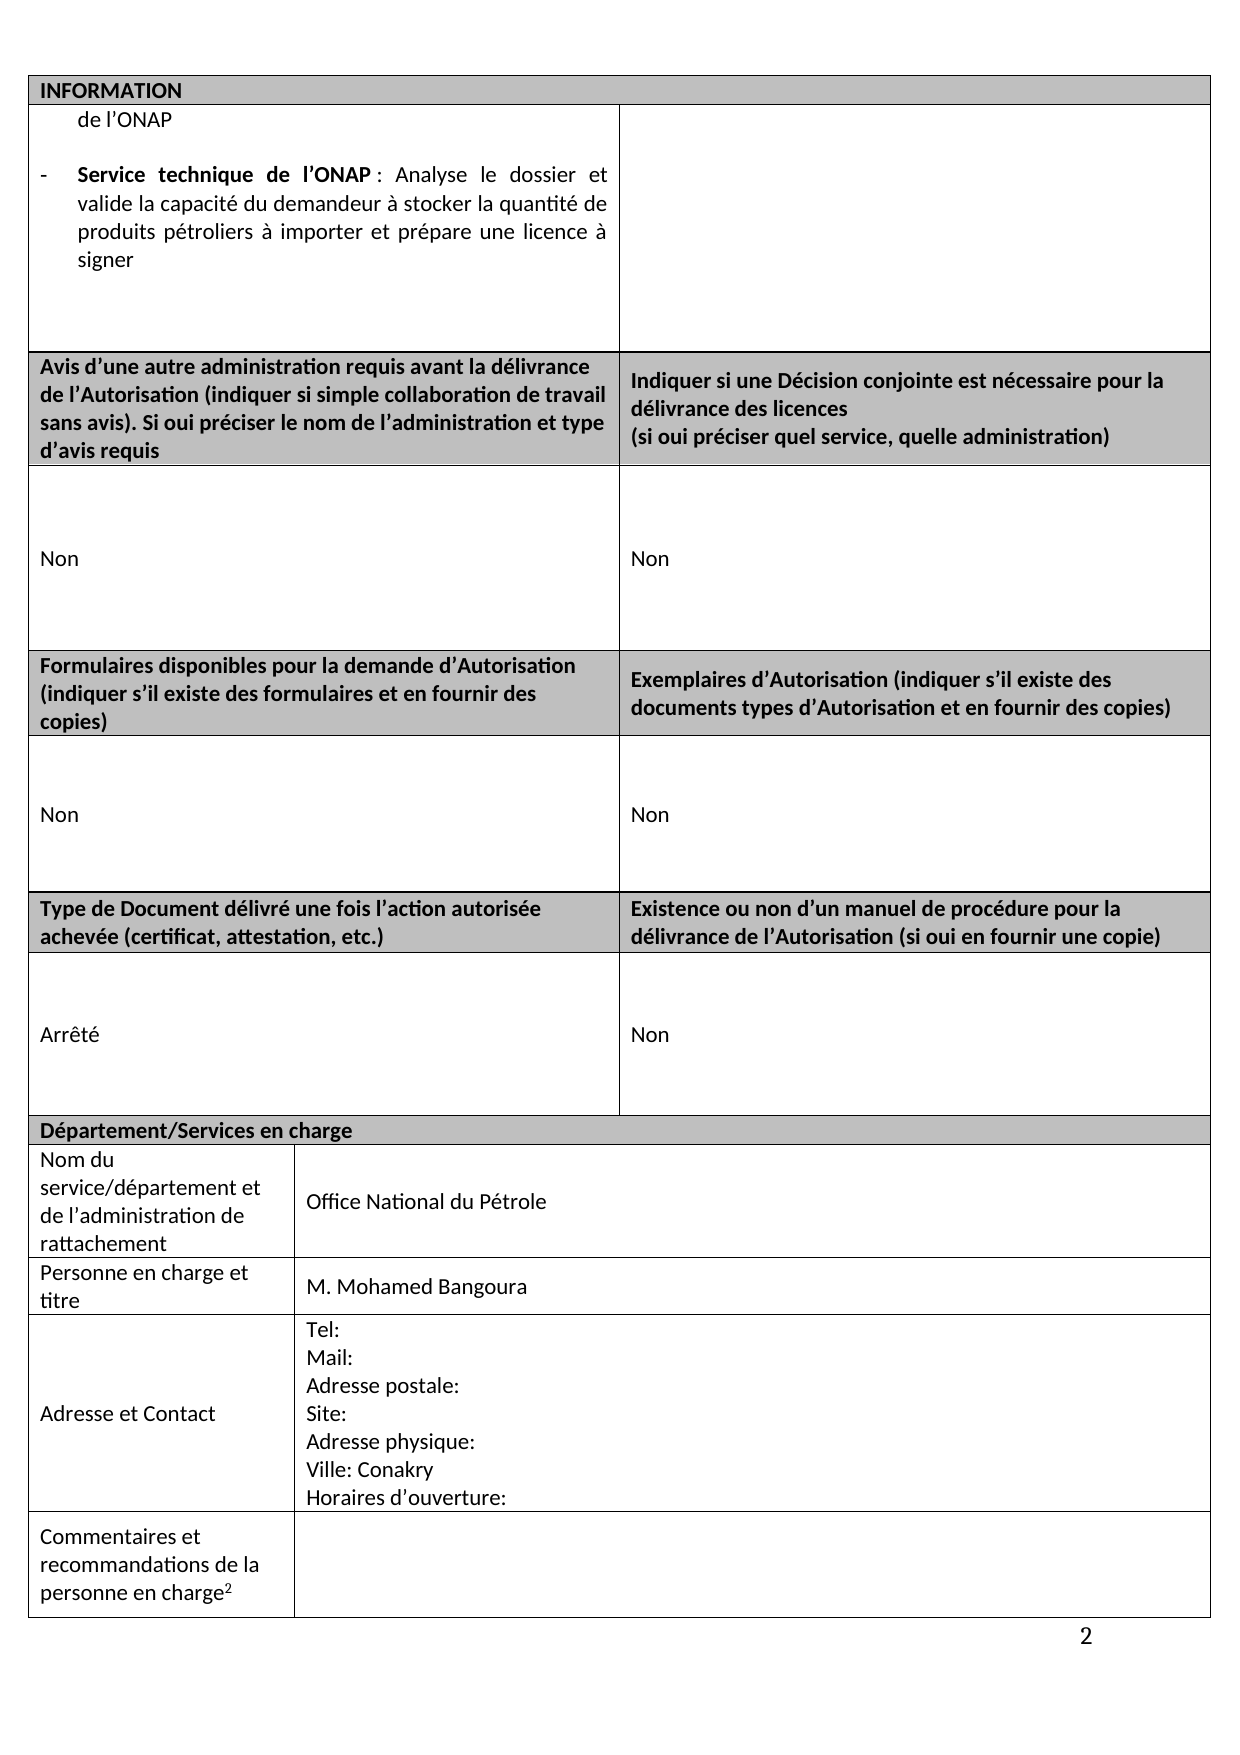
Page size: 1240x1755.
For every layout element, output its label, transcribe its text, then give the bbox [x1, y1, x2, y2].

table_cell Nom du service/département et de l’administration de rattachement [29, 1145, 294, 1257]
table_cell Existence ou non d’un manuel de procédure pour la délivrance de l’Autorisation (si oui en fournir une copie) [620, 893, 1210, 952]
table_cell [620, 105, 1210, 351]
table_cell M. Mohamed Bangoura [295, 1258, 1210, 1314]
table_cell Adresse et Contact [29, 1315, 294, 1511]
table_cell Type de Document délivré une fois l’action autorisée achevée (certificat, attestation, etc.) [29, 893, 619, 952]
table_cell Office National du Pétrole [295, 1145, 1210, 1257]
table_cell Formulaires disponibles pour la demande d’Autorisation (indiquer s’il existe des formulaires et en fournir des copies) [29, 651, 619, 735]
table_cell Avis d’une autre administration requis avant la délivrance de l’Autorisation (indiquer si simple collaboration de travail sans avis). Si oui préciser le nom de l’administration et type d’avis requis [29, 353, 619, 464]
table_cell Commentaires et recommandations de la personne en charge [29, 1512, 294, 1617]
table_cell Personne en charge et titre [29, 1258, 294, 1314]
table_cell Non [29, 466, 619, 650]
table_cell Non [620, 736, 1210, 891]
table_cell [295, 1512, 1210, 1617]
table_cell Exemplaires d’Autorisation (indiquer s’il existe des documents types d’Autorisation et en fournir des copies) [620, 651, 1210, 735]
table_cell Non [29, 736, 619, 891]
table_cell Tel: Mail: Adresse postale: Site: Adresse physique: Ville: Conakry Horaires d’ouverture: [295, 1315, 1210, 1511]
table_header INFORMATION [29, 76, 1210, 104]
table_cell de l’ONAP Service technique de l’ONAP : Analyse le dossier et valide la capacité du demandeur à stocker la quantité de produits pétroliers à importer et prépare une licence à signer [29, 105, 619, 351]
table_cell Non [620, 466, 1210, 650]
table_cell Département/Services en charge [29, 1116, 1210, 1144]
table_cell Non [620, 953, 1210, 1115]
table_cell Arrêté [29, 953, 619, 1115]
table_cell Indiquer si une Décision conjointe est nécessaire pour la délivrance des licences (si oui préciser quel service, quelle administration) [620, 353, 1210, 464]
